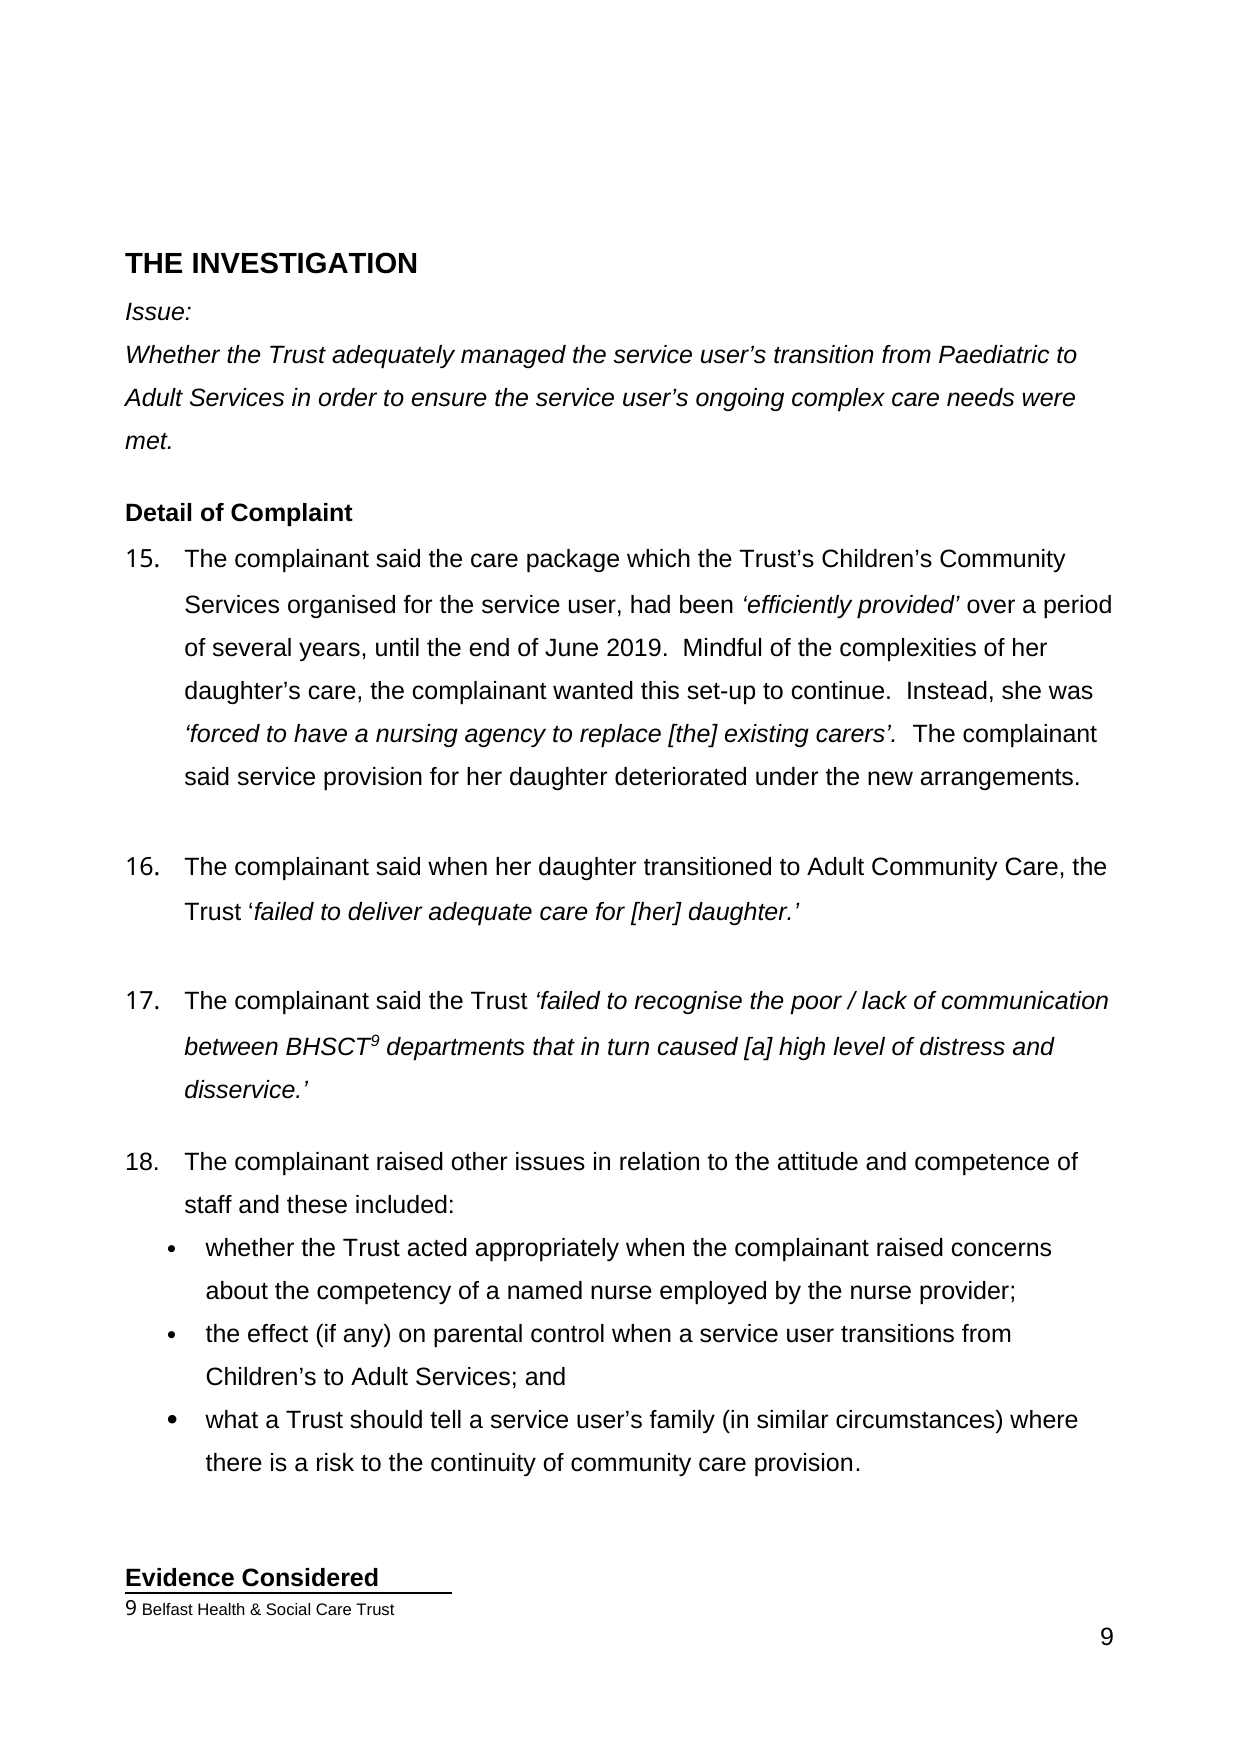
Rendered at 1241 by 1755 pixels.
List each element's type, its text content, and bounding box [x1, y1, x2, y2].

list the effect (if any) on parental control when a service user transitions from Children’s to Adult Services; and [168, 1319, 1113, 1391]
list The complainant raised other issues in relation to the attitude and competence of staff and these included: [125, 1146, 1113, 1218]
list The complainant said the Trust ‘failed to recognise the poor / lack of communication between BHSCT departments that in turn caused [a] high level of distress and disservice.’ [125, 983, 1113, 1103]
list what a Trust should tell a service user’s family (in similar circumstances) where there is a risk to the continuity of community care provision. [168, 1405, 1113, 1477]
text Detail of Complaint [125, 498, 1113, 527]
list whether the Trust acted appropriately when the complainant raised concerns about the competency of a named nurse employed by the nurse provider; [168, 1233, 1113, 1304]
text Issue: [125, 297, 1113, 326]
list The complainant said the care package which the Trust’s Children’s Community Services organised for the service user, had been ‘efficiently provided’ over a period of several years, until the end of June 2019. Mindful of the complexities of her daughter’s care, the complainant wanted this set-up to continue. Instead, she was ‘forced to have a nursing agency to replace [the] existing carers’. The complainant said service provision for her daughter deteriorated under the new arrangements. [125, 541, 1113, 791]
text THE INVESTIGATION [125, 246, 1113, 280]
text Evidence Considered [125, 1563, 1113, 1592]
text Whether the Trust adequately managed the service user’s transition from Paediatric to Adult Services in order to ensure the service user’s ongoing complex care needs were met. [125, 340, 1113, 455]
list The complainant said when her daughter transitioned to Adult Community Care, the Trust ‘failed to deliver adequate care for [her] daughter.’ [125, 848, 1113, 926]
list Belfast Health & Social Care Trust [125, 1593, 1113, 1622]
